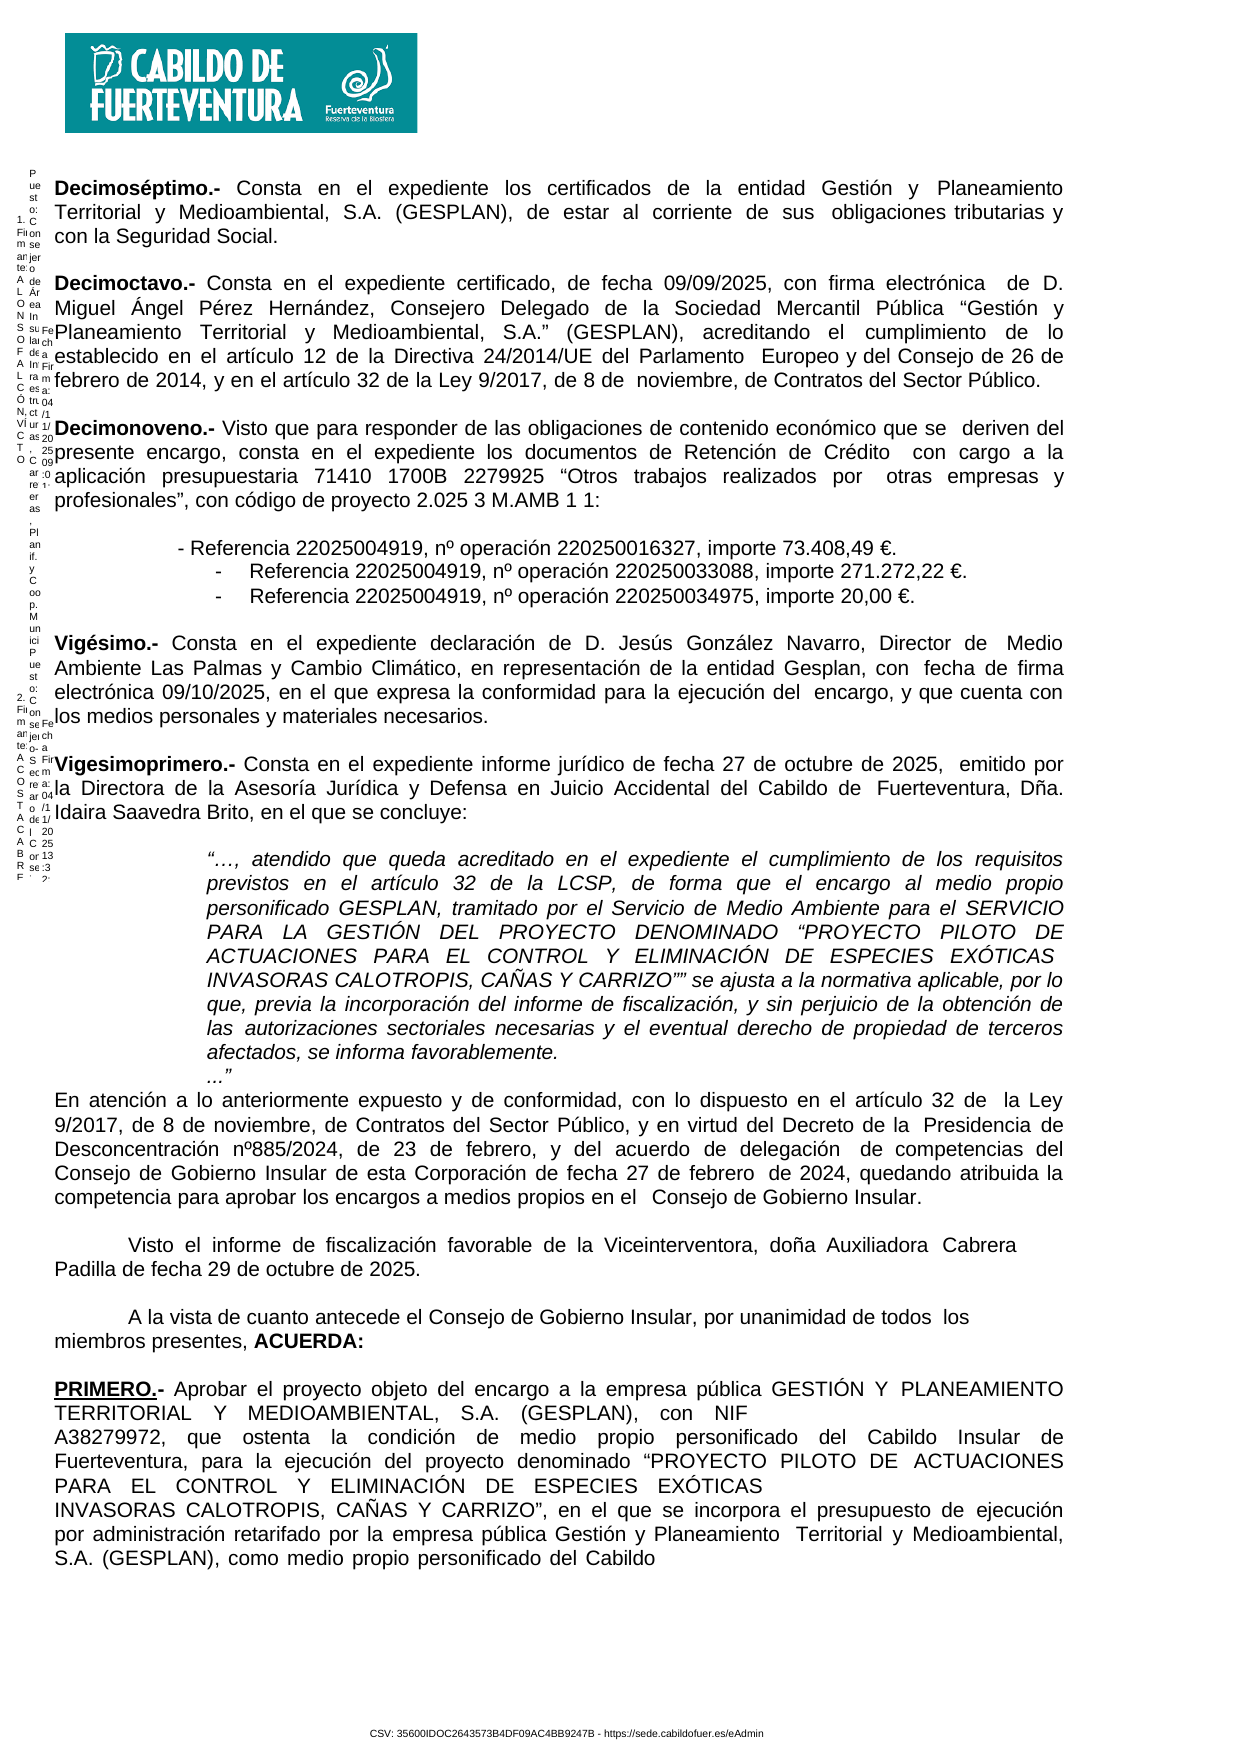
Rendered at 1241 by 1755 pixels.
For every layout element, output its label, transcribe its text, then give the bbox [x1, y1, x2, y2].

text - Referencia 22025004919, nº operación 220250033088, importe 271.272,22 €. [215, 560, 1241, 583]
text Fecha Firma: 04/11/2025 13:32:15 [42, 718, 54, 881]
text Visto el informe de fiscalización favorable de la Viceinterventora, doña Auxiliadora Cabrera Padilla de fecha 29 de octubre de 2025. [54, 1233, 1064, 1281]
text - Referencia 22025004919, nº operación 220250034975, importe 20,00 €. [215, 583, 1241, 607]
text Vigesimoprimero.- Consta en el expediente informe jurídico de fecha 27 de octubre de 2025, emitido por la Directora de la Asesoría Jurídica y Defensa en Juicio Accidental del Cabildo de Fuerteventura, Dña. Idaira Saavedra Brito, en el que se concluye: [54, 751, 1064, 824]
text Vigésimo.- Consta en el expediente declaración de D. Jesús González Navarro, Director de Medio Ambiente Las Palmas y Cambio Climático, en representación de la entidad Gesplan, con fecha de firma electrónica 09/10/2025, en el que expresa la conformidad para la ejecución del encargo, y que cuenta con los medios personales y materiales necesarios. [39, 631, 1064, 881]
text PRIMERO.- Aprobar el proyecto objeto del encargo a la empresa pública GESTIÓN Y PLANEAMIENTO TERRITORIAL Y MEDIOAMBIENTAL, S.A. (GESPLAN), con NIF [54, 1377, 1064, 1425]
text INVASORAS CALOTROPIS, CAÑAS Y CARRIZO”” se ajusta a la normativa aplicable, por lo que, previa la incorporación del informe de fiscalización, y sin perjuicio de la obtención de las autorizaciones sectoriales necesarias y el eventual derecho de propiedad de terceros afectados, se informa favorablemente. [207, 968, 1064, 1064]
text Decimoséptimo.- Consta en el expediente los certificados de la entidad Gestión y Planeamiento Territorial y Medioambiental, S.A. (GESPLAN), de estar al corriente de sus obligaciones tributarias y con la Seguridad Social. [54, 175, 1064, 248]
text A38279972, que ostenta la condición de medio propio personificado del Cabildo Insular de Fuerteventura, para la ejecución del proyecto denominado “PROYECTO PILOTO DE ACTUACIONES PARA EL CONTROL Y ELIMINACIÓN DE ESPECIES EXÓTICAS [54, 1425, 1064, 1497]
text - Referencia 22025004919, nº operación 220250016327, importe 73.408,49 €. [177, 536, 1241, 560]
text INVASORAS CALOTROPIS, CAÑAS Y CARRIZO”, en el que se incorpora el presupuesto de ejecución por administración retarifado por la empresa pública Gestión y Planeamiento Territorial y Medioambiental, S.A. (GESPLAN), como medio propio personificado del Cabildo [54, 1497, 1064, 1570]
text 2.Firmante: ACOSTA CABRERA, BLAS [17, 692, 29, 879]
text En atención a lo anteriormente expuesto y de conformidad, con lo dispuesto en el artículo 32 de la Ley 9/2017, de 8 de noviembre, de Contratos del Sector Público, y en virtud del Decreto de la Presidencia de Desconcentración nº885/2024, de 23 de febrero, y del acuerdo de delegación de competencias del Consejo de Gobierno Insular de esta Corporación de fecha 27 de febrero de 2024, quedando atribuida la competencia para aprobar los encargos a medios propios en el Consejo de Gobierno Insular. [54, 1088, 1064, 1209]
text Fecha Firma: 04/11/2025 09:01:41 [42, 325, 54, 488]
text Puesto: Consejero de Área Insular de Infraestructuras, Carreteras, Planif. y Coop. Munici Puesto: Consejero-Secretario del Consejo de Gobierno Insular [29, 167, 42, 876]
text Decimoctavo.- Consta en el expediente certificado, de fecha 09/09/2025, con firma electrónica de D. Miguel Ángel Pérez Hernández, Consejero Delegado de la Sociedad Mercantil Pública “Gestión y Planeamiento Territorial y Medioambiental, S.A.” (GESPLAN), acreditando el cumplimiento de lo establecido en el artículo 12 de la Directiva 24/2014/UE del Parlamento Europeo y del Consejo de 26 de febrero de 2014, y en el artículo 32 de la Ley 9/2017, de 8 de noviembre, de Contratos del Sector Público. [39, 271, 1064, 488]
text 1.Firmante: ALONSO FALCÓN, VÍCTOR MODESTO [17, 214, 27, 462]
text A la vista de cuanto antecede el Consejo de Gobierno Insular, por unanimidad de todos los miembros presentes, ACUERDA: [54, 1305, 1063, 1353]
text ...” [207, 1064, 1241, 1088]
text “…, atendido que queda acreditado en el expediente el cumplimiento de los requisitos previstos en el artículo 32 de la LCSP, de forma que el encargo al medio propio personificado GESPLAN, tramitado por el Servicio de Medio Ambiente para el SERVICIO PARA LA GESTIÓN DEL PROYECTO DENOMINADO “PROYECTO PILOTO DE ACTUACIONES PARA EL CONTROL Y ELIMINACIÓN DE ESPECIES EXÓTICAS [207, 847, 1064, 968]
text [14, 167, 29, 879]
text Decimonoveno.- Visto que para responder de las obligaciones de contenido económico que se deriven del presente encargo, consta en el expediente los documentos de Retención de Crédito con cargo a la aplicación presupuestaria 71410 1700B 2279925 “Otros trabajos realizados por otras empresas y profesionales”, con código de proyecto 2.025 3 M.AMB 1 1: [54, 416, 1064, 512]
